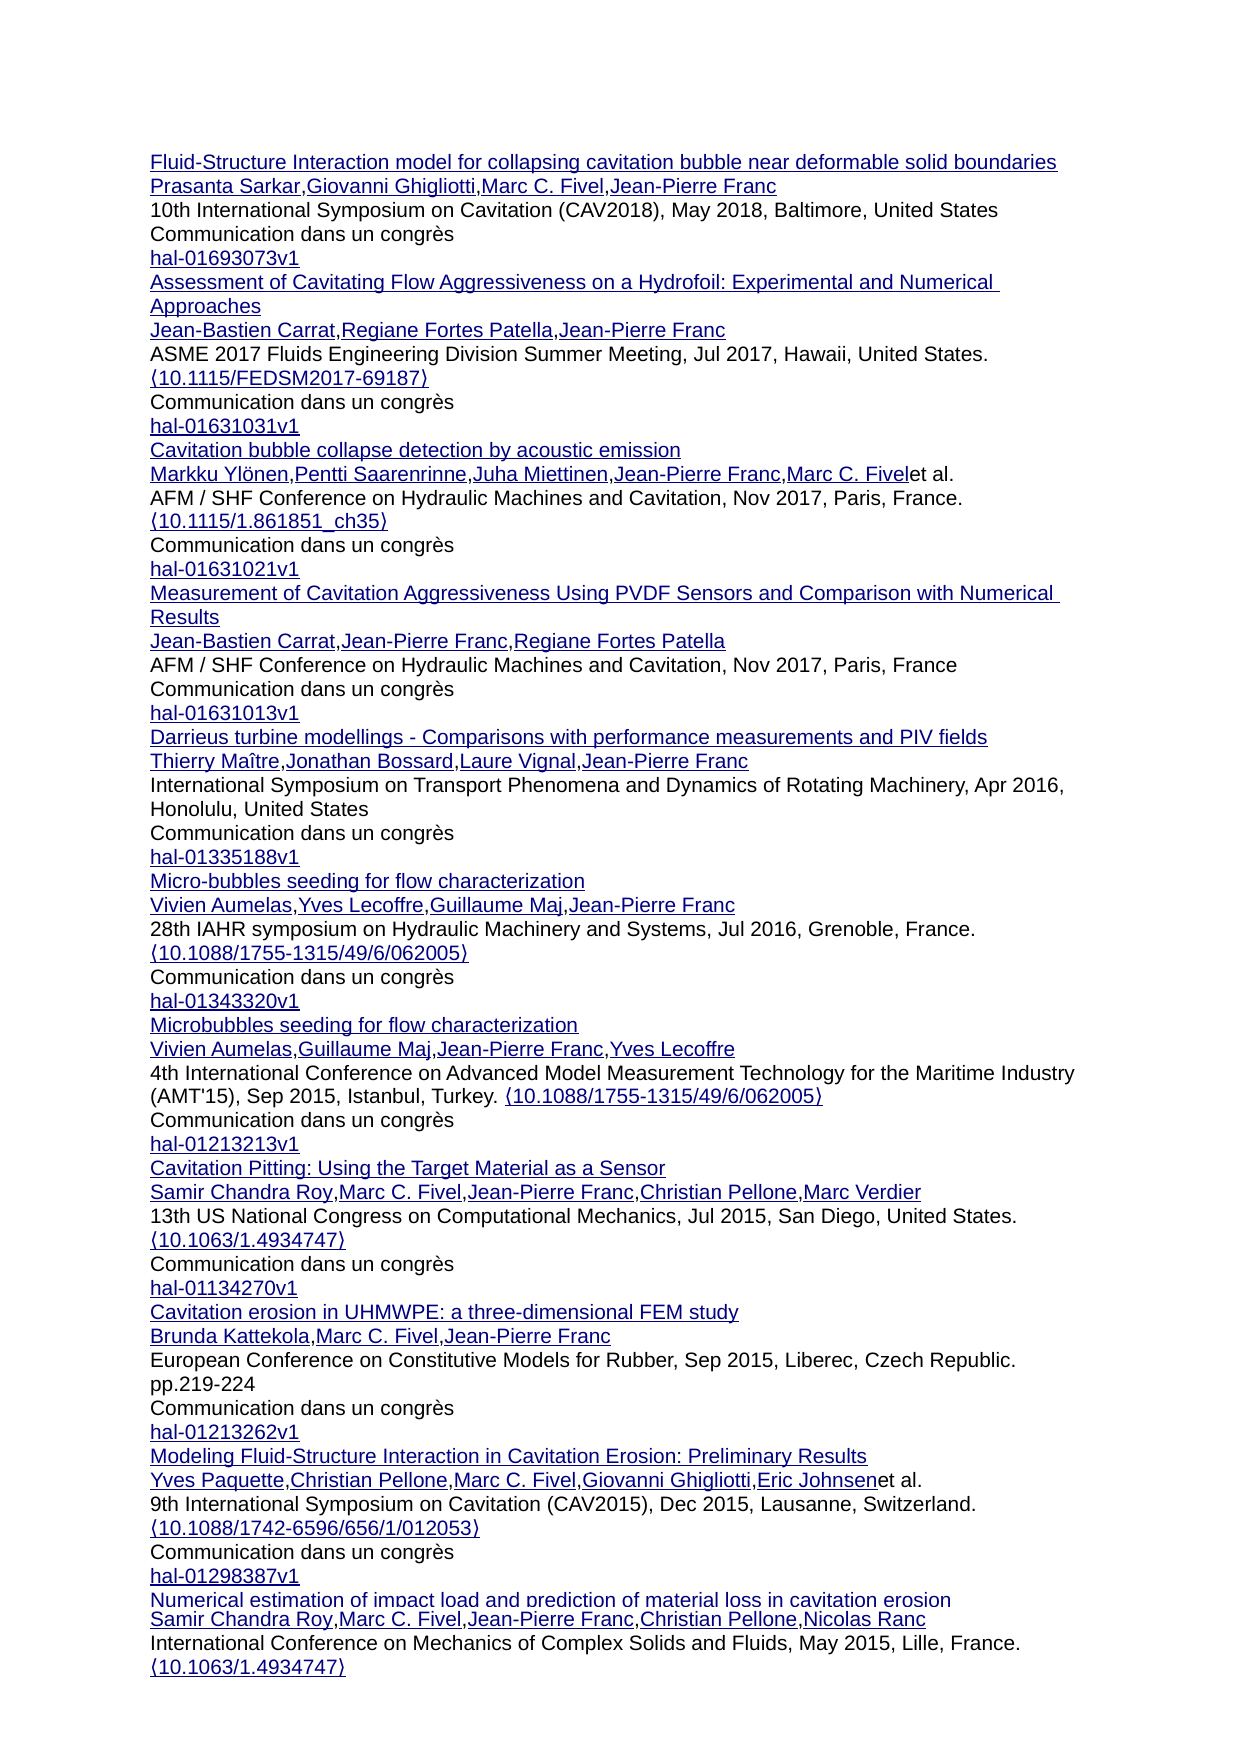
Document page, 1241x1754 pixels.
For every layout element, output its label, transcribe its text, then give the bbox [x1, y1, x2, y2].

table_cell Modeling Fluid-Structure Interaction in Cavitation Erosion: Preliminary Results Yves Paquette,Christian Pellone,Marc C. Fivel,Giovanni Ghigliotti,Eric Johnsenet al. 9th International Symposium on Cavitation (CAV2015), Dec 2015, Lausanne, Switzerland. ⟨10.1088/1742-6596/656/1/012053⟩ Communication dans un congrès hal-01298387v1 [150, 1444, 1090, 1587]
table_cell Assessment of Cavitating Flow Aggressiveness on a Hydrofoil: Experimental and Numerical Approaches Jean-Bastien Carrat,Regiane Fortes Patella,Jean-Pierre Franc ASME 2017 Fluids Engineering Division Summer Meeting, Jul 2017, Hawaii, United States. ⟨10.1115/FEDSM2017-69187⟩ Communication dans un congrès hal-01631031v1 [150, 270, 1090, 437]
table_cell Micro-bubbles seeding for flow characterization Vivien Aumelas,Yves Lecoffre,Guillaume Maj,Jean-Pierre Franc 28th IAHR symposium on Hydraulic Machinery and Systems, Jul 2016, Grenoble, France. ⟨10.1088/1755-1315/49/6/062005⟩ Communication dans un congrès hal-01343320v1 [150, 869, 1090, 1012]
table_cell Fluid-Structure Interaction model for collapsing cavitation bubble near deformable solid boundaries Prasanta Sarkar,Giovanni Ghigliotti,Marc C. Fivel,Jean-Pierre Franc 10th International Symposium on Cavitation (CAV2018), May 2018, Baltimore, United States Communication dans un congrès hal-01693073v1 [150, 150, 1090, 270]
table_cell Darrieus turbine modellings - Comparisons with performance measurements and PIV fields Thierry Maître,Jonathan Bossard,Laure Vignal,Jean-Pierre Franc International Symposium on Transport Phenomena and Dynamics of Rotating Machinery, Apr 2016, Honolulu, United States Communication dans un congrès hal-01335188v1 [150, 725, 1090, 869]
table_cell Microbubbles seeding for flow characterization Vivien Aumelas,Guillaume Maj,Jean-Pierre Franc,Yves Lecoffre 4th International Conference on Advanced Model Measurement Technology for the Maritime Industry (AMT'15), Sep 2015, Istanbul, Turkey. ⟨10.1088/1755-1315/49/6/062005⟩ Communication dans un congrès hal-01213213v1 [150, 1013, 1090, 1156]
table_cell Cavitation bubble collapse detection by acoustic emission Markku Ylönen,Pentti Saarenrinne,Juha Miettinen,Jean-Pierre Franc,Marc C. Fivelet al. AFM / SHF Conference on Hydraulic Machines and Cavitation, Nov 2017, Paris, France. ⟨10.1115/1.861851_ch35⟩ Communication dans un congrès hal-01631021v1 [150, 438, 1090, 581]
table_cell Numerical estimation of impact load and prediction of material loss in cavitation erosion Samir Chandra Roy,Marc C. Fivel,Jean-Pierre Franc,Christian Pellone,Nicolas Ranc International Conference on Mechanics of Complex Solids and Fluids, May 2015, Lille, France. ⟨10.1063/1.4934747⟩ [150, 1588, 1090, 1679]
table_cell Cavitation Pitting: Using the Target Material as a Sensor Samir Chandra Roy,Marc C. Fivel,Jean-Pierre Franc,Christian Pellone,Marc Verdier 13th US National Congress on Computational Mechanics, Jul 2015, San Diego, United States. ⟨10.1063/1.4934747⟩ Communication dans un congrès hal-01134270v1 [150, 1156, 1090, 1300]
table_cell Measurement of Cavitation Aggressiveness Using PVDF Sensors and Comparison with Numerical Results Jean-Bastien Carrat,Jean-Pierre Franc,Regiane Fortes Patella AFM / SHF Conference on Hydraulic Machines and Cavitation, Nov 2017, Paris, France Communication dans un congrès hal-01631013v1 [150, 581, 1090, 725]
table_cell Cavitation erosion in UHMWPE: a three-dimensional FEM study Brunda Kattekola,Marc C. Fivel,Jean-Pierre Franc European Conference on Constitutive Models for Rubber, Sep 2015, Liberec, Czech Republic. pp.219-224 Communication dans un congrès hal-01213262v1 [150, 1300, 1090, 1444]
